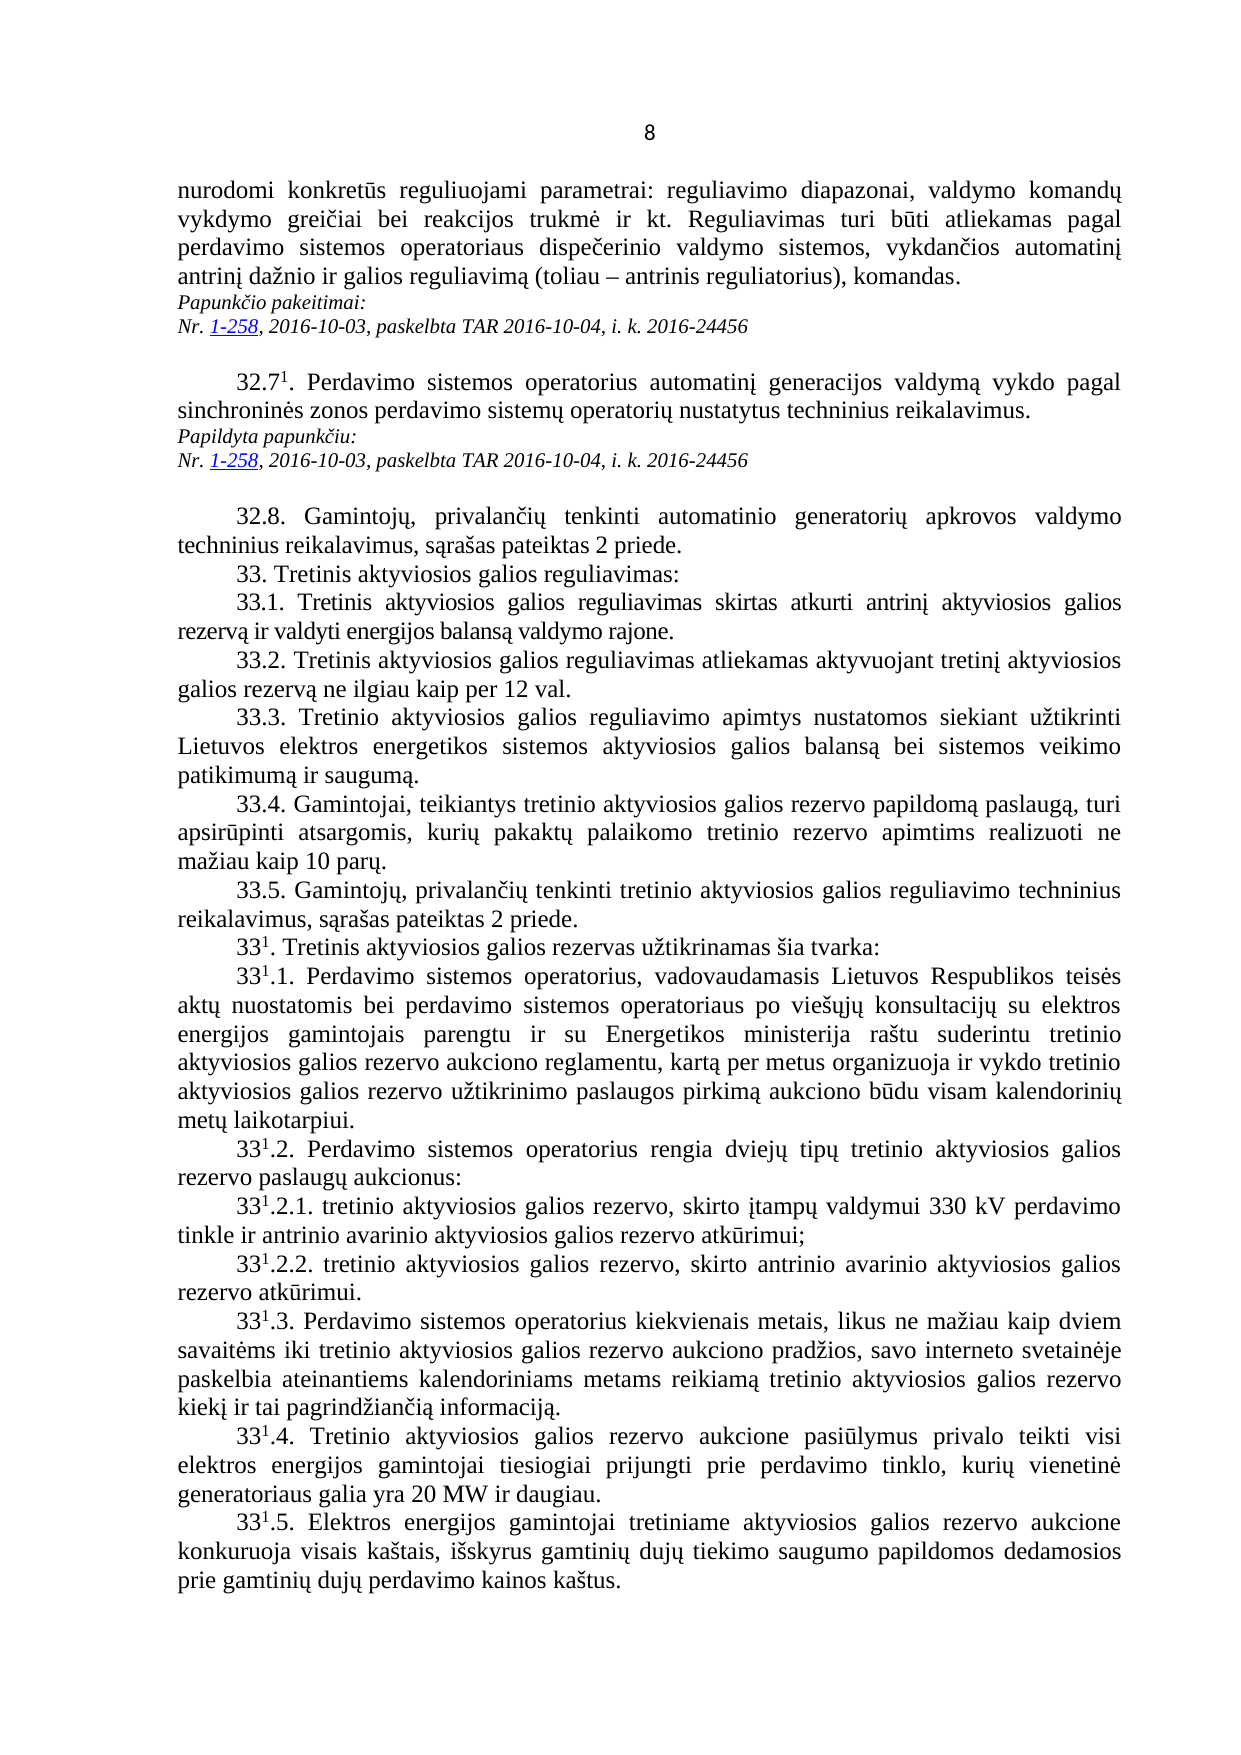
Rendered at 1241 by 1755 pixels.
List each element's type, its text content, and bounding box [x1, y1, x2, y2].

text 331.4. Tretinio aktyviosios galios rezervo aukcione pasiūlymus privalo teikti visi elektros energijos gamintojai tiesiogiai prijungti prie perdavimo tinklo, kurių vienetinė generatoriaus galia yra 20 MW ir daugiau. [177, 1421, 1122, 1507]
text 32.8. Gamintojų, privalančių tenkinti automatinio generatorių apkrovos valdymo techninius reikalavimus, sąrašas pateiktas 2 priede. [177, 501, 1122, 559]
text 331.3. Perdavimo sistemos operatorius kiekvienais metais, likus ne mažiau kaip dviem savaitėms iki tretinio aktyviosios galios rezervo aukciono pradžios, savo interneto svetainėje paskelbia ateinantiems kalendoriniams metams reikiamą tretinio aktyviosios galios rezervo kiekį ir tai pagrindžiančią informaciją. [177, 1306, 1122, 1421]
text Papildyta papunkčiu: [177, 424, 1122, 448]
text 331.2.2. tretinio aktyviosios galios rezervo, skirto antrinio avarinio aktyviosios galios rezervo atkūrimui. [177, 1249, 1122, 1306]
text 331.2.1. tretinio aktyviosios galios rezervo, skirto įtampų valdymui 330 kV perdavimo tinkle ir antrinio avarinio aktyviosios galios rezervo atkūrimui; [177, 1191, 1122, 1249]
text 33.4. Gamintojai, teikiantys tretinio aktyviosios galios rezervo papildomą paslaugą, turi apsirūpinti atsargomis, kurių pakaktų palaikomo tretinio rezervo apimtims realizuoti ne mažiau kaip 10 parų. [177, 789, 1122, 875]
text 33.3. Tretinio aktyviosios galios reguliavimo apimtys nustatomos siekiant užtikrinti Lietuvos elektros energetikos sistemos aktyviosios galios balansą bei sistemos veikimo patikimumą ir saugumą. [177, 702, 1122, 789]
text 331. Tretinis aktyviosios galios rezervas užtikrinamas šia tvarka: [177, 932, 1122, 961]
text 331.5. Elektros energijos gamintojai tretiniame aktyviosios galios rezervo aukcione konkuruoja visais kaštais, išskyrus gamtinių dujų tiekimo saugumo papildomos dedamosios prie gamtinių dujų perdavimo kainos kaštus. [177, 1507, 1122, 1594]
text 33.2. Tretinis aktyviosios galios reguliavimas atliekamas aktyvuojant tretinį aktyviosios galios rezervą ne ilgiau kaip per 12 val. [177, 645, 1122, 702]
text nurodomi konkretūs reguliuojami parametrai: reguliavimo diapazonai, valdymo komandų vykdymo greičiai bei reakcijos trukmė ir kt. Reguliavimas turi būti atliekamas pagal perdavimo sistemos operatoriaus dispečerinio valdymo sistemos, vykdančios automatinį antrinį dažnio ir galios reguliavimą (toliau – antrinis reguliatorius), komandas. [177, 175, 1122, 290]
text 32.71. Perdavimo sistemos operatorius automatinį generacijos valdymą vykdo pagal sinchroninės zonos perdavimo sistemų operatorių nustatytus techninius reikalavimus. [177, 367, 1122, 424]
text 331.1. Perdavimo sistemos operatorius, vadovaudamasis Lietuvos Respublikos teisės aktų nuostatomis bei perdavimo sistemos operatoriaus po viešųjų konsultacijų su elektros energijos gamintojais parengtu ir su Energetikos ministerija raštu suderintu tretinio aktyviosios galios rezervo aukciono reglamentu, kartą per metus organizuoja ir vykdo tretinio aktyviosios galios rezervo užtikrinimo paslaugos pirkimą aukciono būdu visam kalendorinių metų laikotarpiui. [177, 961, 1122, 1134]
text 33.1. Tretinis aktyviosios galios reguliavimas skirtas atkurti antrinį aktyviosios galios rezervą ir valdyti energijos balansą valdymo rajone. [177, 587, 1122, 645]
text Papunkčio pakeitimai: [177, 290, 1122, 314]
text Nr. 1-258, 2016-10-03, paskelbta TAR 2016-10-04, i. k. 2016-24456 [177, 448, 1122, 472]
text 33.5. Gamintojų, privalančių tenkinti tretinio aktyviosios galios reguliavimo techninius reikalavimus, sąrašas pateiktas 2 priede. [177, 875, 1122, 932]
text 331.2. Perdavimo sistemos operatorius rengia dviejų tipų tretinio aktyviosios galios rezervo paslaugų aukcionus: [177, 1134, 1122, 1191]
text 33. Tretinis aktyviosios galios reguliavimas: [177, 559, 1122, 587]
text Nr. 1-258, 2016-10-03, paskelbta TAR 2016-10-04, i. k. 2016-24456 [177, 314, 1122, 338]
